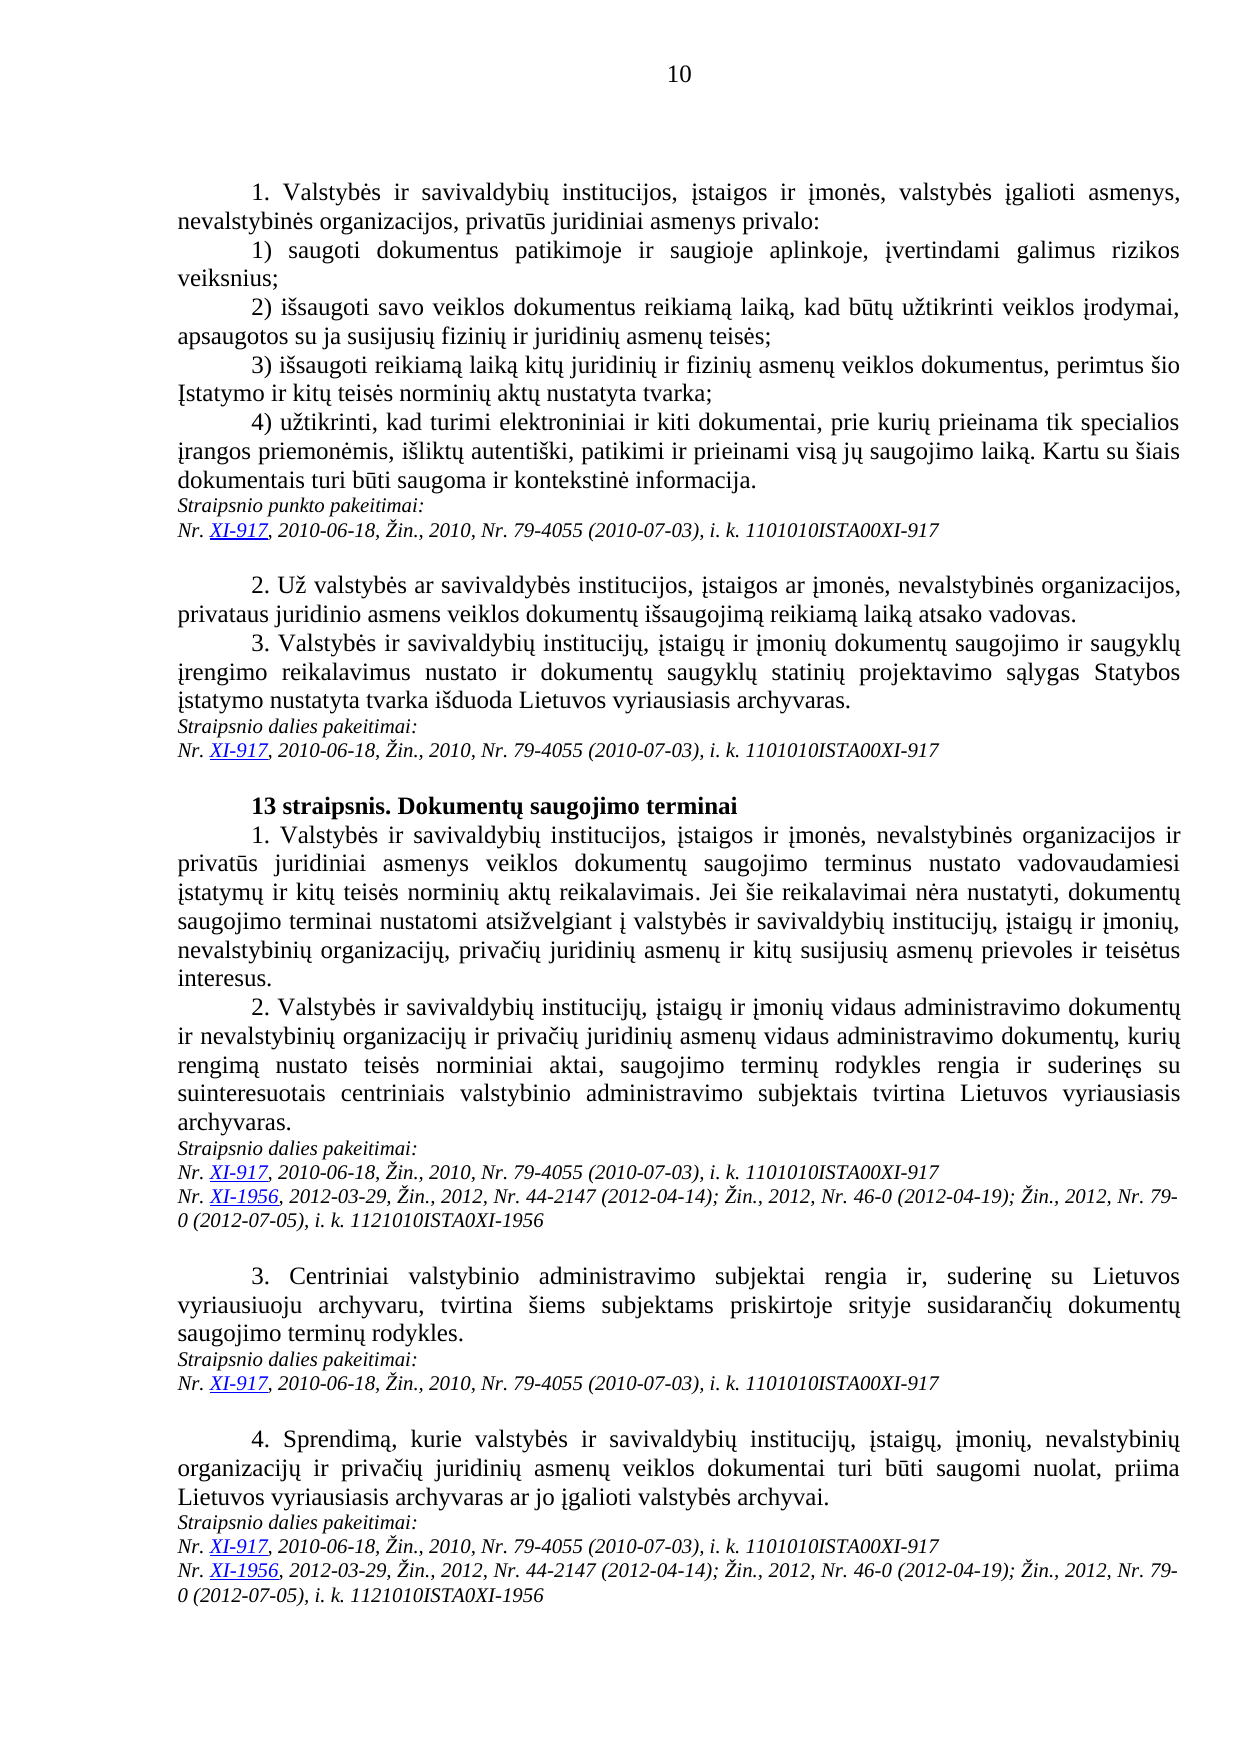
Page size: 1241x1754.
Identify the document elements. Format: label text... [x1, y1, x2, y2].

text 2) išsaugoti savo veiklos dokumentus reikiamą laiką, kad būtų užtikrinti veiklos įrodymai, apsaugotos su ja susijusių fizinių ir juridinių asmenų teisės; [177, 292, 1181, 350]
text Straipsnio punkto pakeitimai: [177, 493, 1181, 517]
text 4. Sprendimą, kurie valstybės ir savivaldybių institucijų, įstaigų, įmonių, nevalstybinių organizacijų ir privačių juridinių asmenų veiklos dokumentai turi būti saugomi nuolat, priima Lietuvos vyriausiasis archyvaras ar jo įgalioti valstybės archyvai. [177, 1424, 1181, 1510]
text Nr. XI-917, 2010-06-18, Žin., 2010, Nr. 79-4055 (2010-07-03), i. k. 1101010ISTA00XI-917 [177, 1534, 1181, 1558]
text Nr. XI-1956, 2012-03-29, Žin., 2012, Nr. 44-2147 (2012-04-14); Žin., 2012, Nr. 46-0 (2012-04-19); Žin., 2012, Nr. 79-0 (2012-07-05), i. k. 1121010ISTA0XI-1956 [177, 1558, 1181, 1607]
text 4) užtikrinti, kad turimi elektroniniai ir kiti dokumentai, prie kurių prieinama tik specialios įrangos priemonėmis, išliktų autentiški, patikimi ir prieinami visą jų saugojimo laiką. Kartu su šiais dokumentais turi būti saugoma ir kontekstinė informacija. [177, 407, 1181, 493]
text 1. Valstybės ir savivaldybių institucijos, įstaigos ir įmonės, valstybės įgalioti asmenys, nevalstybinės organizacijos, privatūs juridiniai asmenys privalo: [177, 177, 1181, 235]
text 1) saugoti dokumentus patikimoje ir saugioje aplinkoje, įvertindami galimus rizikos veiksnius; [177, 235, 1181, 292]
text Nr. XI-917, 2010-06-18, Žin., 2010, Nr. 79-4055 (2010-07-03), i. k. 1101010ISTA00XI-917 [177, 517, 1181, 542]
text Straipsnio dalies pakeitimai: [177, 1136, 1181, 1160]
text Straipsnio dalies pakeitimai: [177, 1347, 1181, 1371]
text Nr. XI-1956, 2012-03-29, Žin., 2012, Nr. 44-2147 (2012-04-14); Žin., 2012, Nr. 46-0 (2012-04-19); Žin., 2012, Nr. 79-0 (2012-07-05), i. k. 1121010ISTA0XI-1956 [177, 1184, 1181, 1232]
text Nr. XI-917, 2010-06-18, Žin., 2010, Nr. 79-4055 (2010-07-03), i. k. 1101010ISTA00XI-917 [177, 738, 1181, 762]
text Nr. XI-917, 2010-06-18, Žin., 2010, Nr. 79-4055 (2010-07-03), i. k. 1101010ISTA00XI-917 [177, 1371, 1181, 1395]
text 1. Valstybės ir savivaldybių institucijos, įstaigos ir įmonės, nevalstybinės organizacijos ir privatūs juridiniai asmenys veiklos dokumentų saugojimo terminus nustato vadovaudamiesi įstatymų ir kitų teisės norminių aktų reikalavimais. Jei šie reikalavimai nėra nustatyti, dokumentų saugojimo terminai nustatomi atsižvelgiant į valstybės ir savivaldybių institucijų, įstaigų ir įmonių, nevalstybinių organizacijų, privačių juridinių asmenų ir kitų susijusių asmenų prievoles ir teisėtus interesus. [177, 820, 1181, 992]
text 3. Centriniai valstybinio administravimo subjektai rengia ir, suderinę su Lietuvos vyriausiuoju archyvaru, tvirtina šiems subjektams priskirtoje srityje susidarančių dokumentų saugojimo terminų rodykles. [177, 1261, 1181, 1347]
text 3) išsaugoti reikiamą laiką kitų juridinių ir fizinių asmenų veiklos dokumentus, perimtus šio Įstatymo ir kitų teisės norminių aktų nustatyta tvarka; [177, 350, 1181, 407]
text 3. Valstybės ir savivaldybių institucijų, įstaigų ir įmonių dokumentų saugojimo ir saugyklų įrengimo reikalavimus nustato ir dokumentų saugyklų statinių projektavimo sąlygas Statybos įstatymo nustatyta tvarka išduoda Lietuvos vyriausiasis archyvaras. [177, 628, 1181, 714]
text Straipsnio dalies pakeitimai: [177, 714, 1181, 738]
text 13 straipsnis. Dokumentų saugojimo terminai [177, 791, 1181, 820]
text 2. Už valstybės ar savivaldybės institucijos, įstaigos ar įmonės, nevalstybinės organizacijos, privataus juridinio asmens veiklos dokumentų išsaugojimą reikiamą laiką atsako vadovas. [177, 570, 1181, 628]
text 2. Valstybės ir savivaldybių institucijų, įstaigų ir įmonių vidaus administravimo dokumentų ir nevalstybinių organizacijų ir privačių juridinių asmenų vidaus administravimo dokumentų, kurių rengimą nustato teisės norminiai aktai, saugojimo terminų rodykles rengia ir suderinęs su suinteresuotais centriniais valstybinio administravimo subjektais tvirtina Lietuvos vyriausiasis archyvaras. [177, 992, 1181, 1136]
text Straipsnio dalies pakeitimai: [177, 1510, 1181, 1534]
text Nr. XI-917, 2010-06-18, Žin., 2010, Nr. 79-4055 (2010-07-03), i. k. 1101010ISTA00XI-917 [177, 1160, 1181, 1184]
